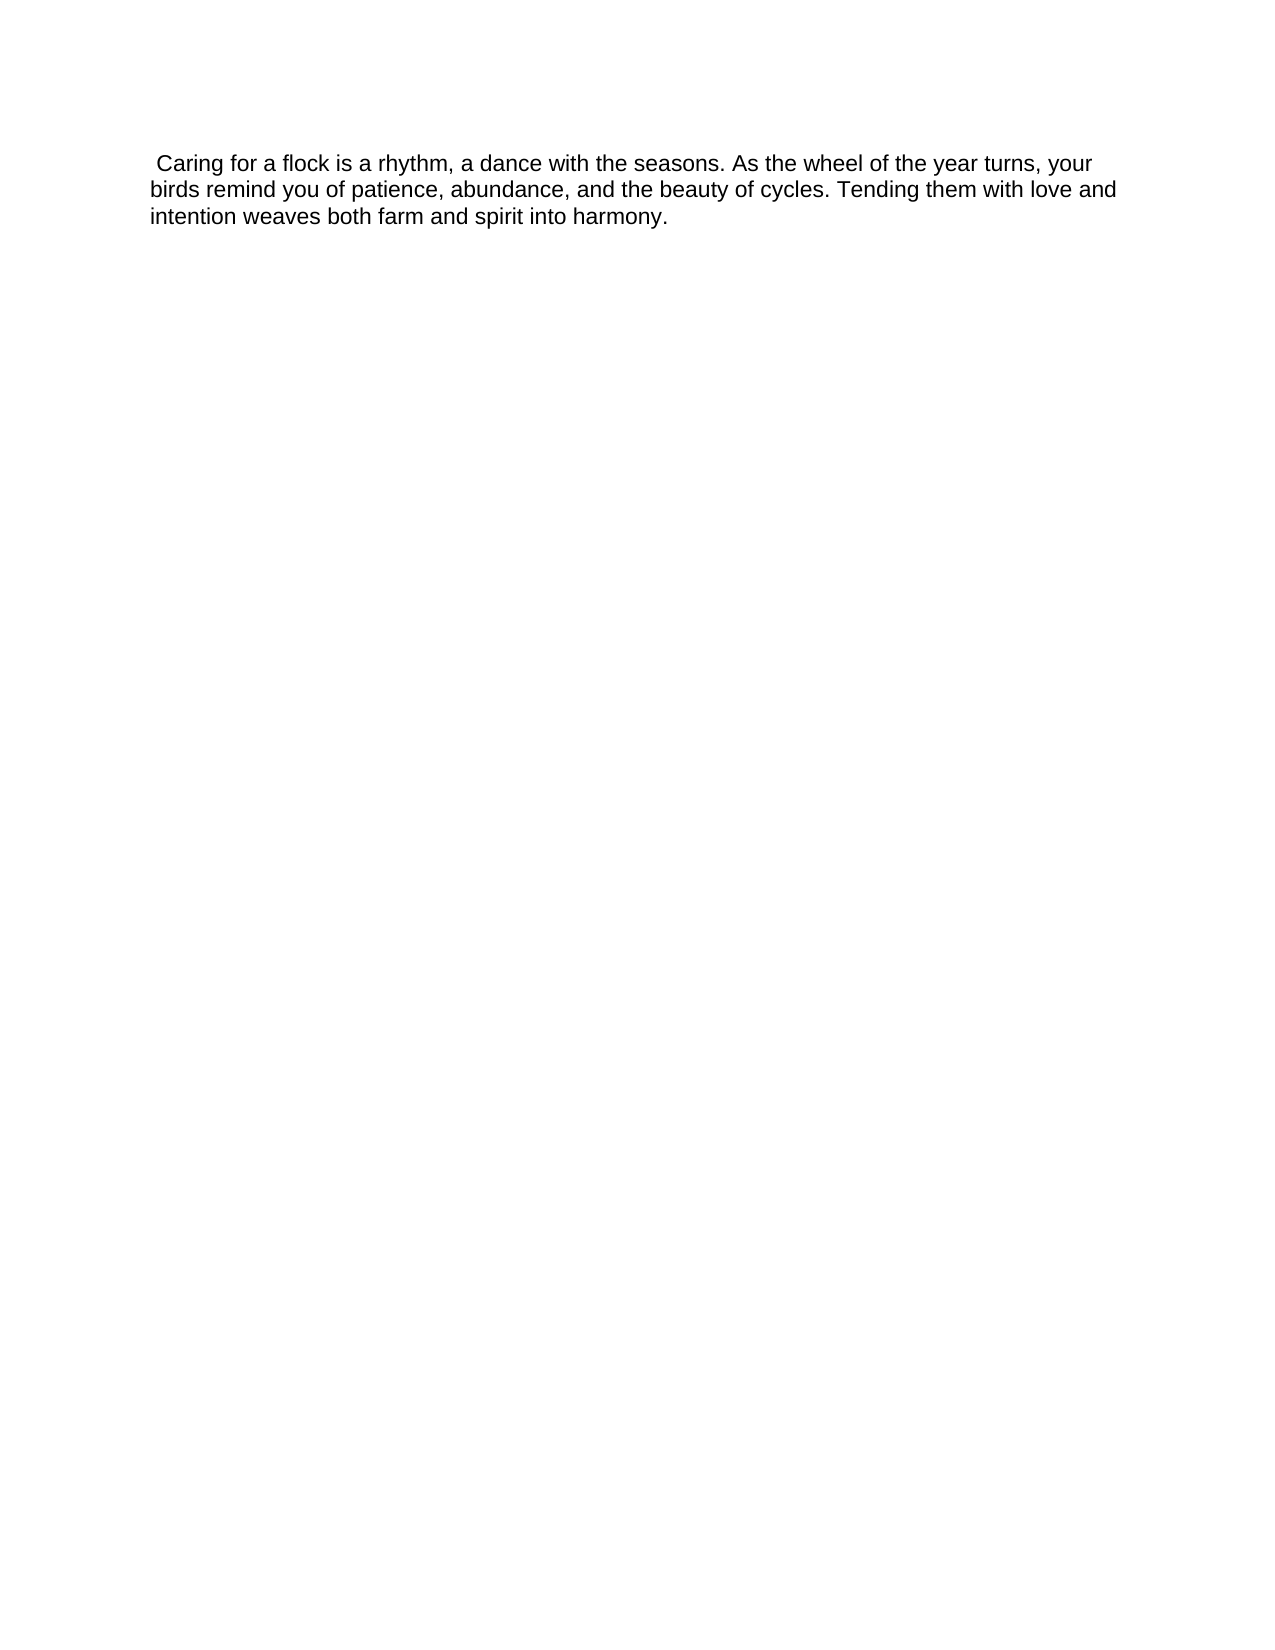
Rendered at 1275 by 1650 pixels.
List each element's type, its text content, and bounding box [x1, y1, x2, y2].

text Caring for a flock is a rhythm, a dance with the seasons. As the wheel of the year turns, your birds remind you of patience, abundance, and the beauty of cycles. Tending them with love and intention weaves both farm and spirit into harmony. [150, 150, 1125, 229]
